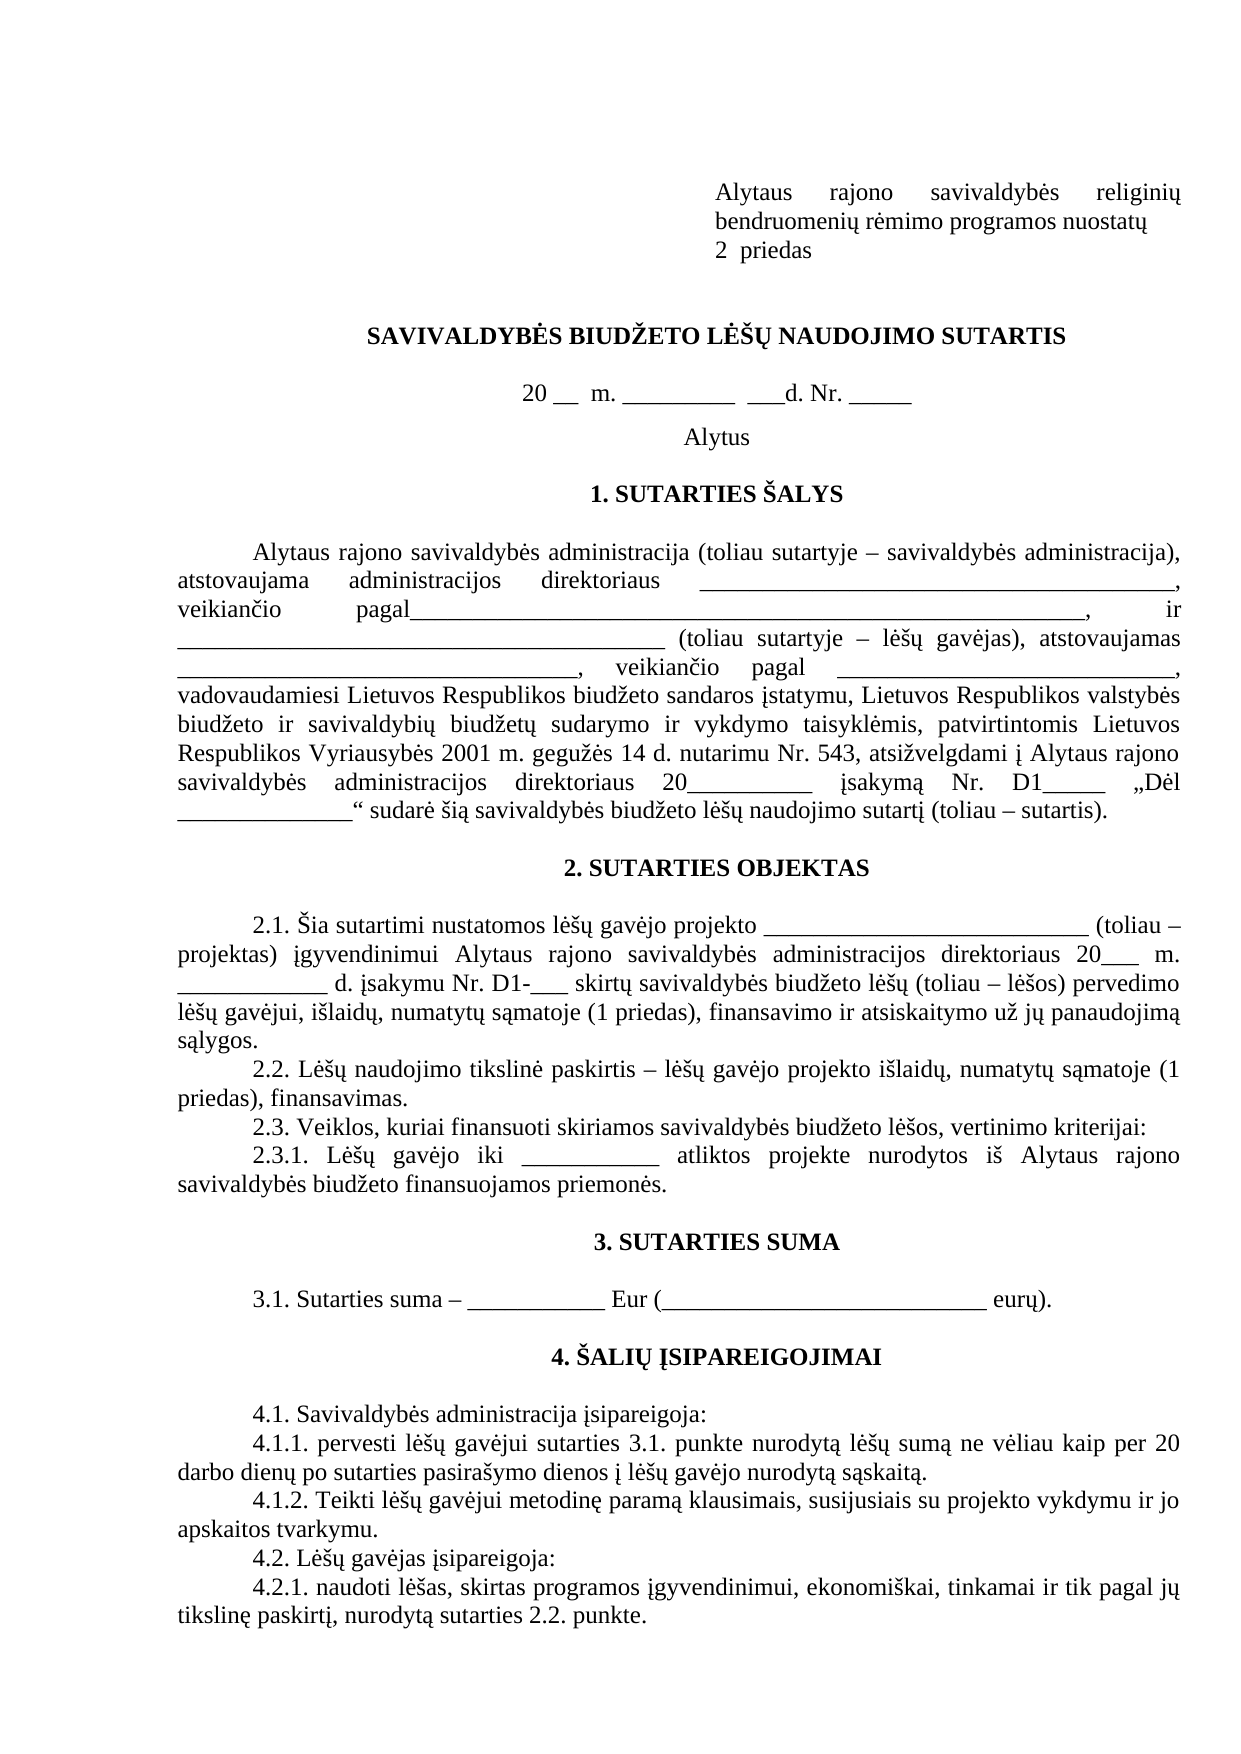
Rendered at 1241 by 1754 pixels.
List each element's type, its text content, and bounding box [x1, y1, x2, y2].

text 2. SUTARTIES OBJEKTAS [177, 853, 1181, 882]
text 1. SUTARTIES ŠALYS [177, 479, 1181, 508]
text 4.1. Savivaldybės administracija įsipareigoja: [177, 1399, 1181, 1428]
text 4.2.1. naudoti lėšas, skirtas programos įgyvendinimui, ekonomiškai, tinkamai ir tik pagal jų tikslinę paskirtį, nurodytą sutarties 2.2. punkte. [177, 1572, 1181, 1629]
text 2.2. Lėšų naudojimo tikslinė paskirtis – lėšų gavėjo projekto išlaidų, numatytų sąmatoje (1 priedas), finansavimas. [177, 1054, 1181, 1112]
text 4.1.1. pervesti lėšų gavėjui sutarties 3.1. punkte nurodytą lėšų sumą ne vėliau kaip per 20 darbo dienų po sutarties pasirašymo dienos į lėšų gavėjo nurodytą sąskaitą. [177, 1428, 1181, 1485]
text 20 __ m. _________ ___d. Nr. _____ [177, 378, 1181, 407]
text Alytus [177, 422, 1181, 450]
text 2 priedas [715, 235, 1181, 263]
text 4.1.2. Teikti lėšų gavėjui metodinę paramą klausimais, susijusiais su projekto vykdymu ir jo apskaitos tvarkymu. [177, 1485, 1181, 1543]
text 2.3.1. Lėšų gavėjo iki ___________ atliktos projekte nurodytos iš Alytaus rajono savivaldybės biudžeto finansuojamos priemonės. [177, 1140, 1181, 1198]
text SAVIVALDYBĖS BIUDŽETO LĖŠŲ NAUDOJIMO SUTARTIS [177, 321, 1181, 350]
text 3.1. Sutarties suma – ___________ Eur (__________________________ eurų). [177, 1284, 1181, 1313]
text 3. SUTARTIES SUMA [177, 1227, 1181, 1255]
text 4.2. Lėšų gavėjas įsipareigoja: [177, 1543, 1181, 1572]
text 2.1. Šia sutartimi nustatomos lėšų gavėjo projekto __________________________ (toliau – projektas) įgyvendinimui Alytaus rajono savivaldybės administracijos direktoriaus 20___ m. ____________ d. įsakymu Nr. D1-___ skirtų savivaldybės biudžeto lėšų (toliau – lėšos) pervedimo lėšų gavėjui, išlaidų, numatytų sąmatoje (1 priedas), finansavimo ir atsiskaitymo už jų panaudojimą sąlygos. [177, 910, 1181, 1054]
text Alytaus rajono savivaldybės religinių bendruomenių rėmimo programos nuostatų [715, 177, 1181, 235]
text 2.3. Veiklos, kuriai finansuoti skiriamos savivaldybės biudžeto lėšos, vertinimo kriterijai: [177, 1112, 1181, 1140]
text 4. ŠALIŲ ĮSIPAREIGOJIMAI [177, 1342, 1181, 1370]
text Alytaus rajono savivaldybės administracija (toliau sutartyje – savivaldybės administracija), atstovaujama administracijos direktoriaus ______________________________________, veikiančio pagal______________________________________________________, ir _______________________________________ (toliau sutartyje – lėšų gavėjas), atstovaujamas ________________________________, veikiančio pagal ___________________________, vadovaudamiesi Lietuvos Respublikos biudžeto sandaros įstatymu, Lietuvos Respublikos valstybės biudžeto ir savivaldybių biudžetų sudarymo ir vykdymo taisyklėmis, patvirtintomis Lietuvos Respublikos Vyriausybės 2001 m. gegužės 14 d. nutarimu Nr. 543, atsižvelgdami į Alytaus rajono savivaldybės administracijos direktoriaus 20__________ įsakymą Nr. D1_____ „Dėl ______________“ sudarė šią savivaldybės biudžeto lėšų naudojimo sutartį (toliau – sutartis). [177, 537, 1181, 824]
